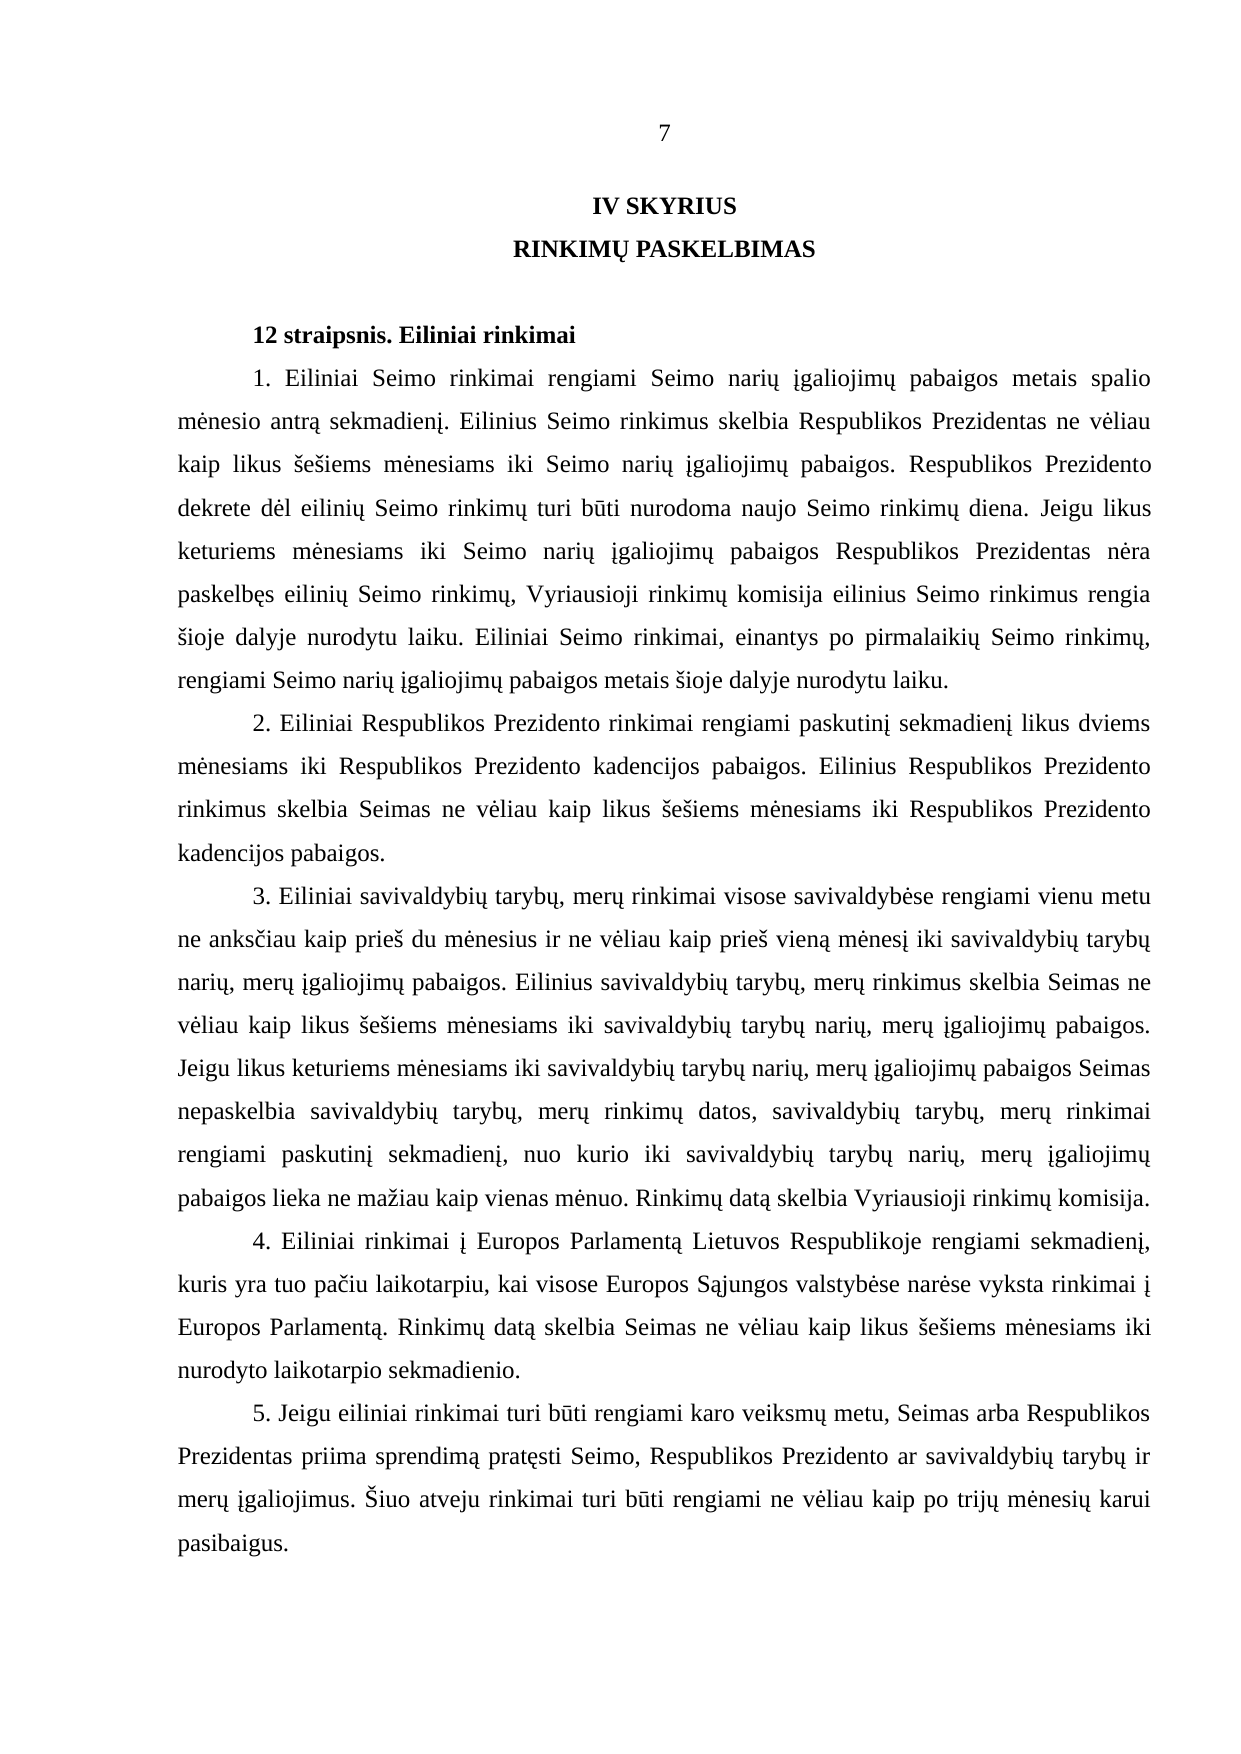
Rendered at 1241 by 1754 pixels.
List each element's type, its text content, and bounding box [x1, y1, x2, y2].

subtitle 12 straipsnis. Eiliniai rinkimai [177, 320, 1152, 349]
text 2. Eiliniai Respublikos Prezidento rinkimai rengiami paskutinį sekmadienį likus dviems mėnesiams iki Respublikos Prezidento kadencijos pabaigos. Eilinius Respublikos Prezidento rinkimus skelbia Seimas ne vėliau kaip likus šešiems mėnesiams iki Respublikos Prezidento kadencijos pabaigos. [177, 708, 1152, 866]
text 3. Eiliniai savivaldybių tarybų, merų rinkimai visose savivaldybėse rengiami vienu metu ne anksčiau kaip prieš du mėnesius ir ne vėliau kaip prieš vieną mėnesį iki savivaldybių tarybų narių, merų įgaliojimų pabaigos. Eilinius savivaldybių tarybų, merų rinkimus skelbia Seimas ne vėliau kaip likus šešiems mėnesiams iki savivaldybių tarybų narių, merų įgaliojimų pabaigos. Jeigu likus keturiems mėnesiams iki savivaldybių tarybų narių, merų įgaliojimų pabaigos Seimas nepaskelbia savivaldybių tarybų, merų rinkimų datos, savivaldybių tarybų, merų rinkimai rengiami paskutinį sekmadienį, nuo kurio iki savivaldybių tarybų narių, merų įgaliojimų pabaigos lieka ne mažiau kaip vienas mėnuo. Rinkimų datą skelbia Vyriausioji rinkimų komisija. [177, 881, 1152, 1211]
text 1. Eiliniai Seimo rinkimai rengiami Seimo narių įgaliojimų pabaigos metais spalio mėnesio antrą sekmadienį. Eilinius Seimo rinkimus skelbia Respublikos Prezidentas ne vėliau kaip likus šešiems mėnesiams iki Seimo narių įgaliojimų pabaigos. Respublikos Prezidento dekrete dėl eilinių Seimo rinkimų turi būti nurodoma naujo Seimo rinkimų diena. Jeigu likus keturiems mėnesiams iki Seimo narių įgaliojimų pabaigos Respublikos Prezidentas nėra paskelbęs eilinių Seimo rinkimų, Vyriausioji rinkimų komisija eilinius Seimo rinkimus rengia šioje dalyje nurodytu laiku. Eiliniai Seimo rinkimai, einantys po pirmalaikių Seimo rinkimų, rengiami Seimo narių įgaliojimų pabaigos metais šioje dalyje nurodytu laiku. [177, 363, 1152, 694]
text 4. Eiliniai rinkimai į Europos Parlamentą Lietuvos Respublikoje rengiami sekmadienį, kuris yra tuo pačiu laikotarpiu, kai visose Europos Sąjungos valstybėse narėse vyksta rinkimai į Europos Parlamentą. Rinkimų datą skelbia Seimas ne vėliau kaip likus šešiems mėnesiams iki nurodyto laikotarpio sekmadienio. [177, 1226, 1152, 1384]
text RINKIMŲ PASKELBIMAS [177, 234, 1152, 263]
text 5. Jeigu eiliniai rinkimai turi būti rengiami karo veiksmų metu, Seimas arba Respublikos Prezidentas priima sprendimą pratęsti Seimo, Respublikos Prezidento ar savivaldybių tarybų ir merų įgaliojimus. Šiuo atveju rinkimai turi būti rengiami ne vėliau kaip po trijų mėnesių karui pasibaigus. [177, 1398, 1152, 1556]
text IV SKYRIUS [177, 191, 1152, 219]
